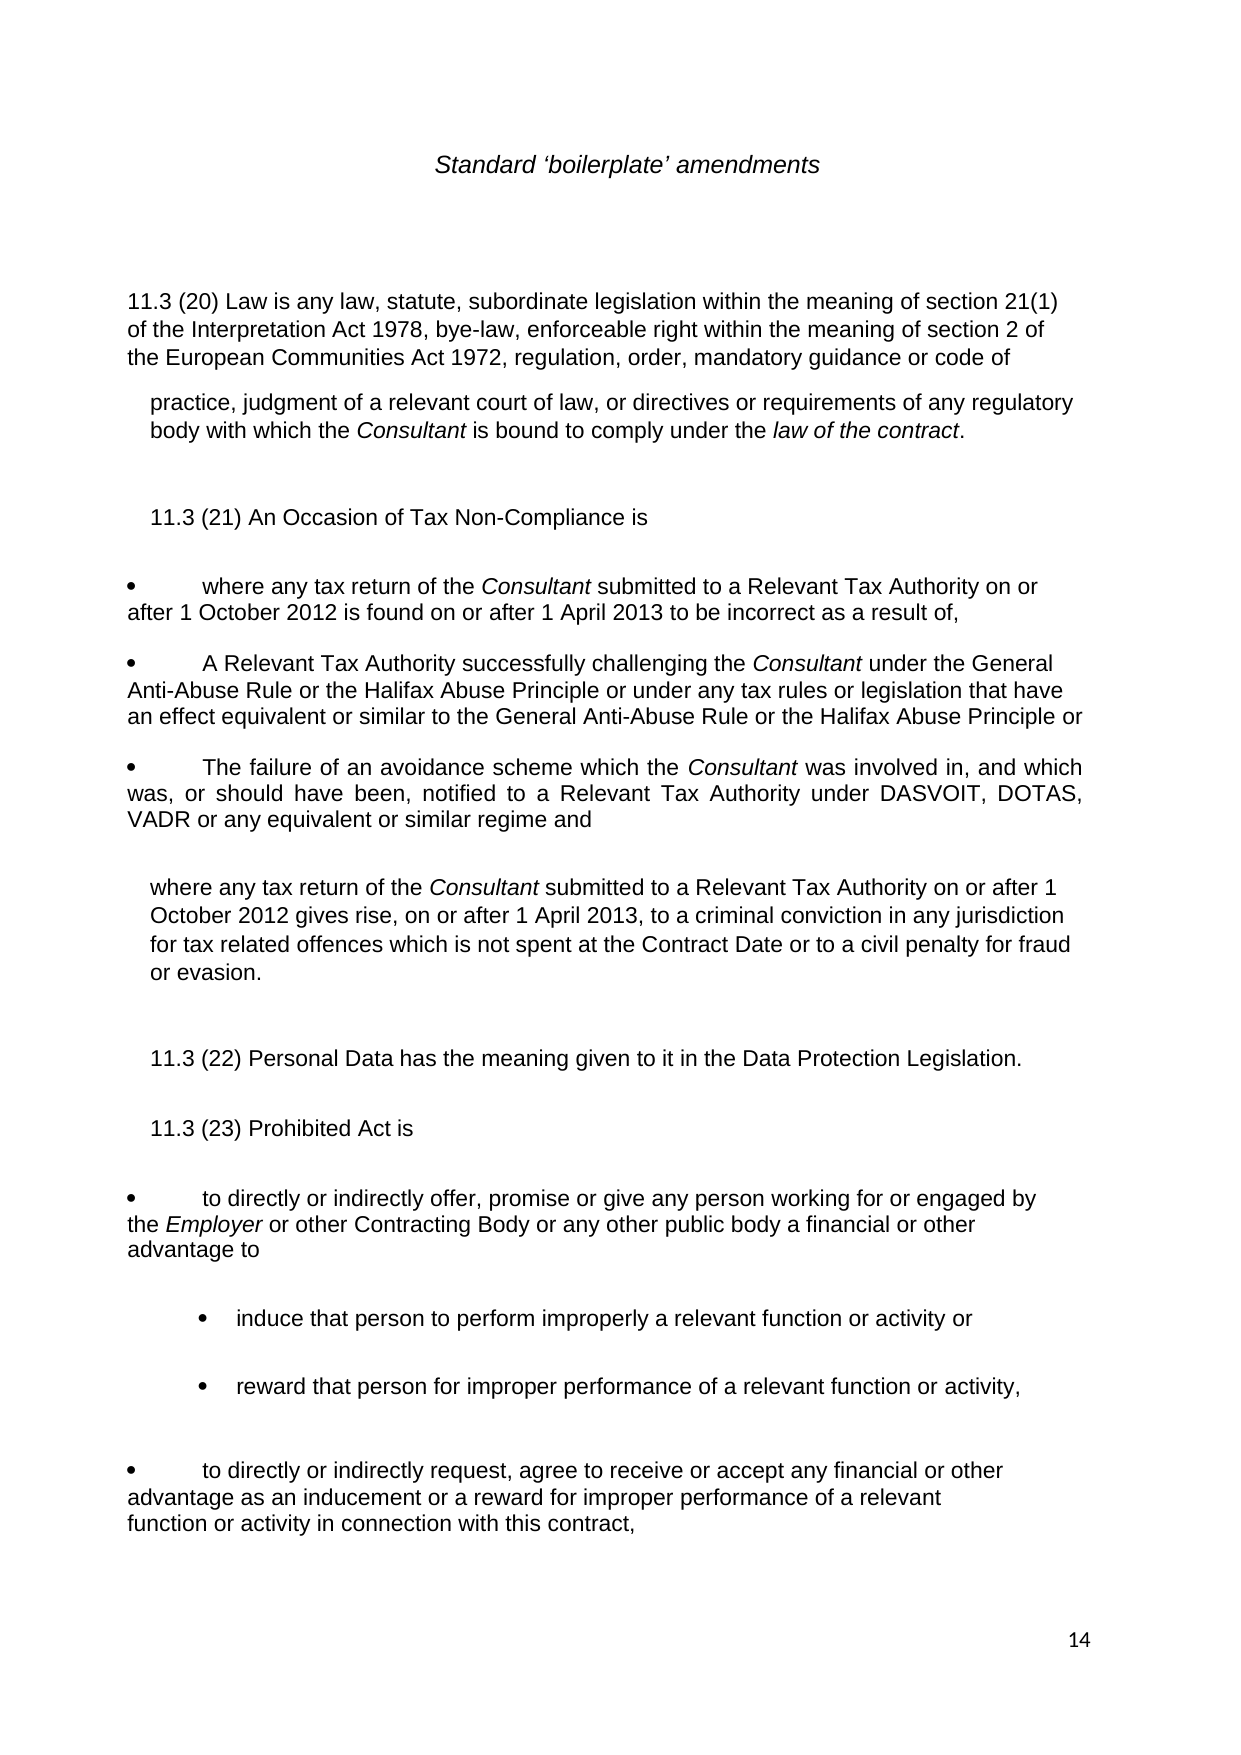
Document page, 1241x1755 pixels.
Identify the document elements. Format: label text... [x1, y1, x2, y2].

list where any tax return of the Consultant submitted to a Relevant Tax Authority on or after 1 October 2012 is found on or after 1 April 2013 to be incorrect as a result of, [127, 573, 1059, 625]
list induce that person to perform improperly a relevant function or activity or [198, 1305, 1113, 1331]
text 11.3 (21) An Occasion of Tax Non-Compliance is [150, 503, 1113, 530]
text 11.3 (23) Prohibited Act is [150, 1115, 1113, 1141]
list A Relevant Tax Authority successfully challenging the Consultant under the General Anti-Abuse Rule or the Halifax Abuse Principle or under any tax rules or legislation that have an effect equivalent or similar to the General Anti-Abuse Rule or the Halifax Abuse Principle or [127, 650, 1090, 729]
text practice, judgment of a relevant court of law, or directives or requirements of any regulatory body with which the Consultant is bound to comply under the law of the contract. [150, 389, 1076, 443]
list The failure of an avoidance scheme which the Consultant was involved in, and which was, or should have been, notified to a Relevant Tax Authority under DASVOIT, DOTAS, VADR or any equivalent or similar regime and [127, 754, 1083, 832]
list (20) Law is any law, statute, subordinate legislation within the meaning of section 21(1) of the Interpretation Act 1978, bye-law, enforceable right within the meaning of section 2 of the European Communities Act 1972, regulation, order, mandatory guidance or code of [127, 288, 1082, 370]
list to directly or indirectly request, agree to receive or accept any financial or other advantage as an inducement or a reward for improper performance of a relevant function or activity in connection with this contract, [127, 1457, 1006, 1536]
text 11.3 (22) Personal Data has the meaning given to it in the Data Protection Legislation. [150, 1045, 1113, 1071]
text where any tax return of the Consultant submitted to a Relevant Tax Authority on or after 1 October 2012 gives rise, on or after 1 April 2013, to a criminal conviction in any jurisdiction for tax related offences which is not spent at the Contract Date or to a civil penalty for fraud or evasion. [150, 874, 1073, 985]
list to directly or indirectly offer, promise or give any person working for or engaged by the Employer or other Contracting Body or any other public body a financial or other advantage to [127, 1185, 1065, 1263]
list reward that person for improper performance of a relevant function or activity, [198, 1373, 1113, 1399]
